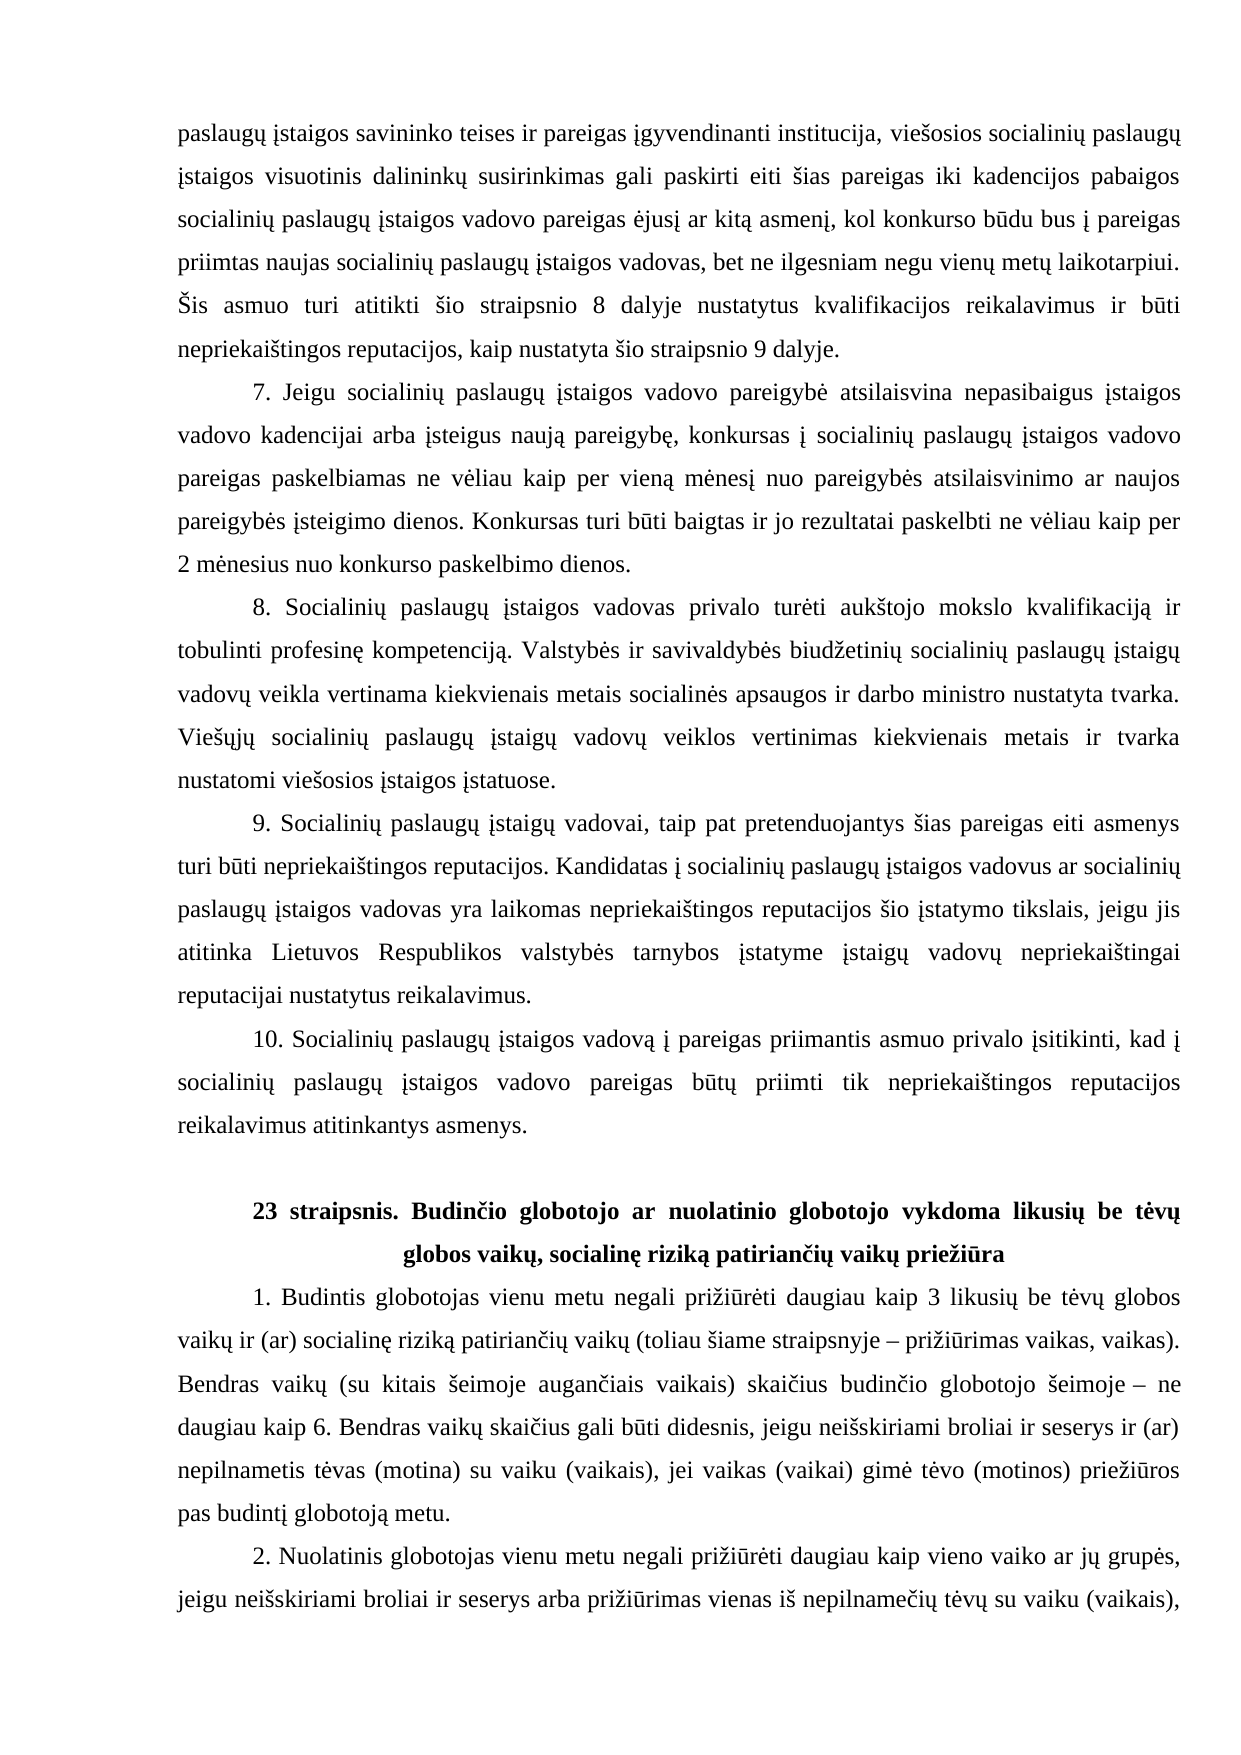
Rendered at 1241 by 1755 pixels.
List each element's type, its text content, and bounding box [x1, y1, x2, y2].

text 10. Socialinių paslaugų įstaigos vadovą į pareigas priimantis asmuo privalo įsitikinti, kad į socialinių paslaugų įstaigos vadovo pareigas būtų priimti tik nepriekaištingos reputacijos reikalavimus atitinkantys asmenys. [177, 1024, 1181, 1139]
text 9. Socialinių paslaugų įstaigų vadovai, taip pat pretenduojantys šias pareigas eiti asmenys turi būti nepriekaištingos reputacijos. Kandidatas į socialinių paslaugų įstaigos vadovus ar socialinių paslaugų įstaigos vadovas yra laikomas nepriekaištingos reputacijos šio įstatymo tikslais, jeigu jis atitinka Lietuvos Respublikos valstybės tarnybos įstatyme įstaigų vadovų nepriekaištingai reputacijai nustatytus reikalavimus. [177, 808, 1181, 1009]
text paslaugų įstaigos savininko teises ir pareigas įgyvendinanti institucija, viešosios socialinių paslaugų įstaigos visuotinis dalininkų susirinkimas gali paskirti eiti šias pareigas iki kadencijos pabaigos socialinių paslaugų įstaigos vadovo pareigas ėjusį ar kitą asmenį, kol konkurso būdu bus į pareigas priimtas naujas socialinių paslaugų įstaigos vadovas, bet ne ilgesniam negu vienų metų laikotarpiui. Šis asmuo turi atitikti šio straipsnio 8 dalyje nustatytus kvalifikacijos reikalavimus ir būti nepriekaištingos reputacijos, kaip nustatyta šio straipsnio 9 dalyje. [177, 118, 1181, 362]
text 2. Nuolatinis globotojas vienu metu negali prižiūrėti daugiau kaip vieno vaiko ar jų grupės, jeigu neišskiriami broliai ir seserys arba prižiūrimas vienas iš nepilnamečių tėvų su vaiku (vaikais), [177, 1541, 1181, 1613]
text 8. Socialinių paslaugų įstaigos vadovas privalo turėti aukštojo mokslo kvalifikaciją ir tobulinti profesinę kompetenciją. Valstybės ir savivaldybės biudžetinių socialinių paslaugų įstaigų vadovų veikla vertinama kiekvienais metais socialinės apsaugos ir darbo ministro nustatyta tvarka. Viešųjų socialinių paslaugų įstaigų vadovų veiklos vertinimas kiekvienais metais ir tvarka nustatomi viešosios įstaigos įstatuose. [177, 592, 1181, 794]
text 23 straipsnis. Budinčio globotojo ar nuolatinio globotojo vykdoma likusių be tėvų globos vaikų, socialinę riziką patiriančių vaikų priežiūra [252, 1196, 1181, 1268]
text 1. Budintis globotojas vienu metu negali prižiūrėti daugiau kaip 3 likusių be tėvų globos vaikų ir (ar) socialinę riziką patiriančių vaikų (toliau šiame straipsnyje – prižiūrimas vaikas, vaikas). Bendras vaikų (su kitais šeimoje augančiais vaikais) skaičius budinčio globotojo šeimoje – ne daugiau kaip 6. Bendras vaikų skaičius gali būti didesnis, jeigu neišskiriami broliai ir seserys ir (ar) nepilnametis tėvas (motina) su vaiku (vaikais), jei vaikas (vaikai) gimė tėvo (motinos) priežiūros pas budintį globotoją metu. [177, 1282, 1181, 1527]
text 7. Jeigu socialinių paslaugų įstaigos vadovo pareigybė atsilaisvina nepasibaigus įstaigos vadovo kadencijai arba įsteigus naują pareigybę, konkursas į socialinių paslaugų įstaigos vadovo pareigas paskelbiamas ne vėliau kaip per vieną mėnesį nuo pareigybės atsilaisvinimo ar naujos pareigybės įsteigimo dienos. Konkursas turi būti baigtas ir jo rezultatai paskelbti ne vėliau kaip per 2 mėnesius nuo konkurso paskelbimo dienos. [177, 377, 1181, 578]
